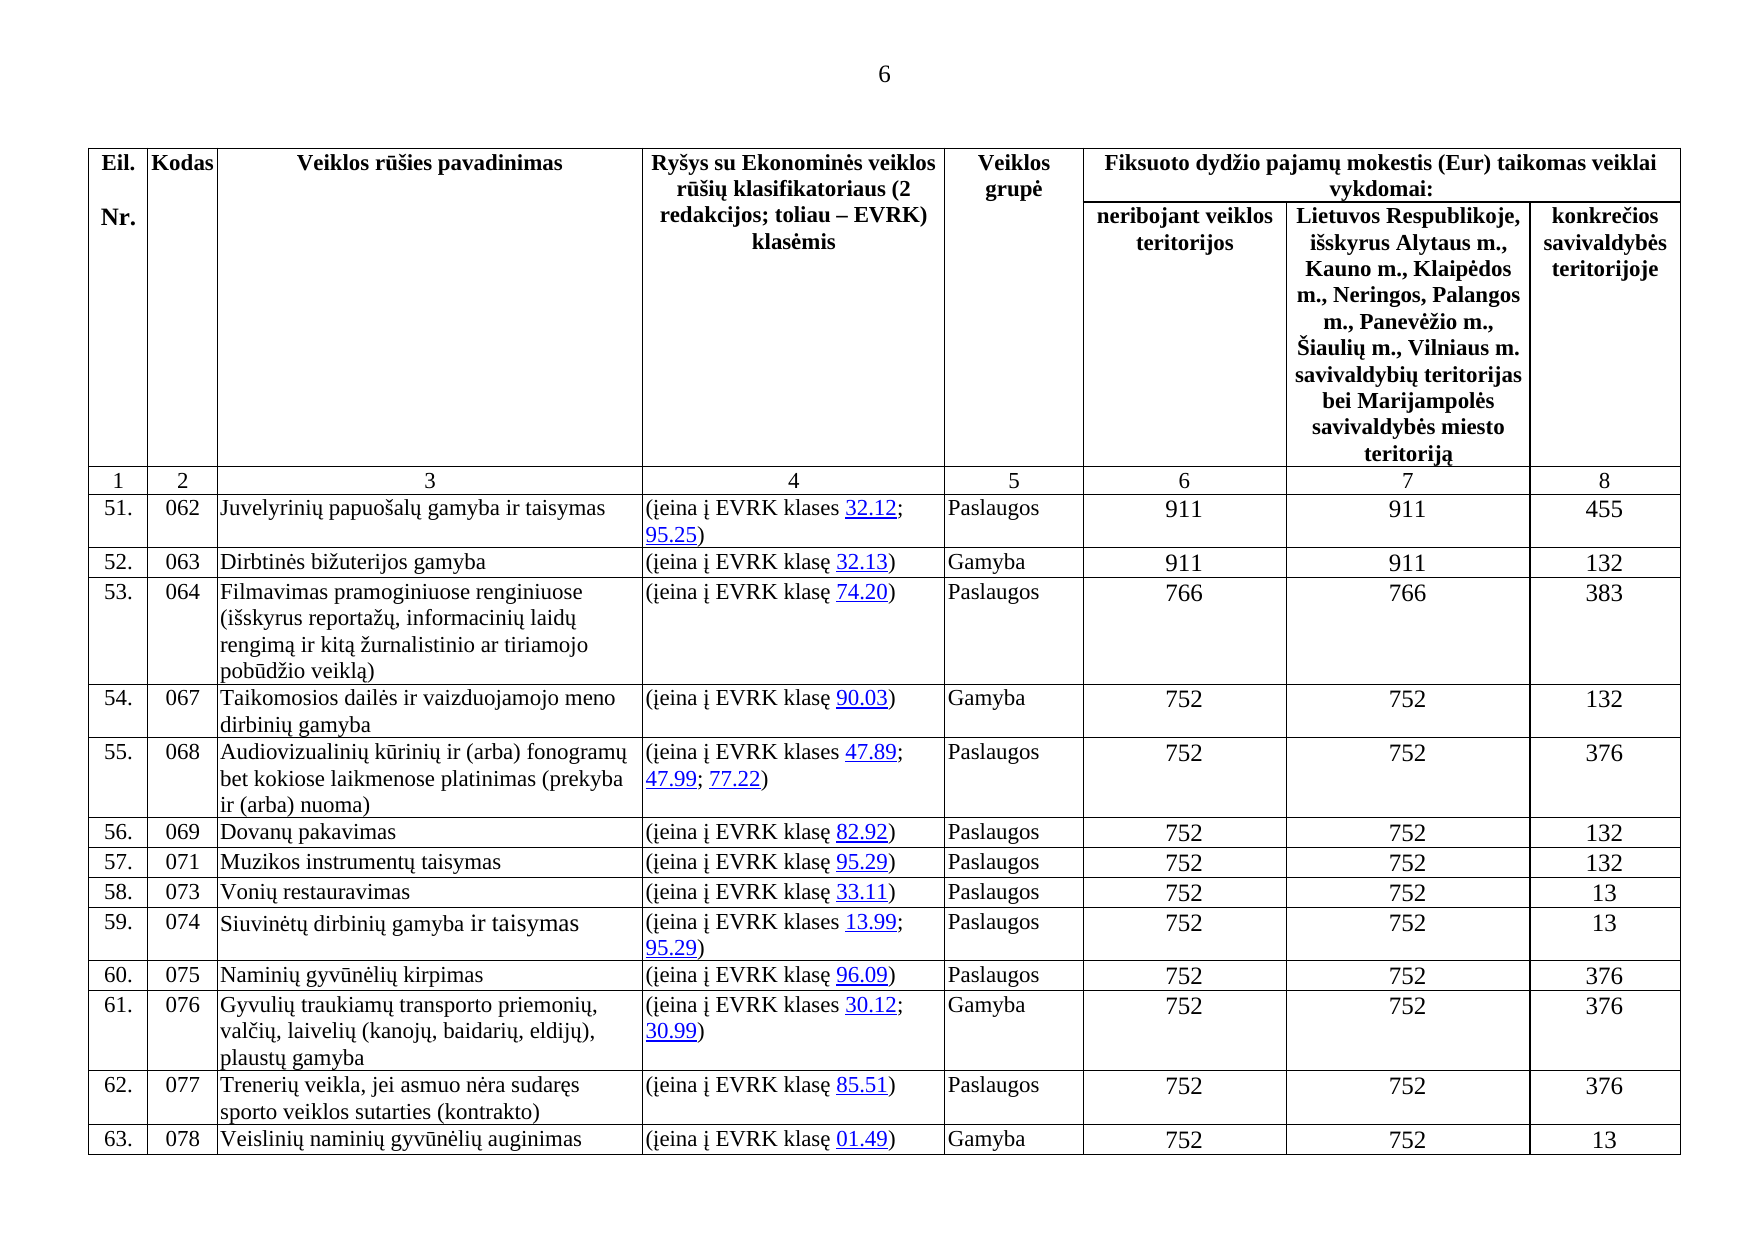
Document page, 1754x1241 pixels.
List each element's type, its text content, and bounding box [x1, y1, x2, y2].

table_cell (įeina į EVRK klasę 90.03) [643, 685, 944, 737]
table_cell 8 [1531, 467, 1680, 493]
table_cell Taikomosios dailės ir vaizduojamojo meno dirbinių gamyba [218, 685, 642, 737]
table_cell Filmavimas pramoginiuose renginiuose (išskyrus reportažų, informacinių laidų rengimą ir kitą žurnalistinio ar tiriamojo pobūdžio veiklą) [218, 578, 642, 683]
table_cell Paslaugos [945, 848, 1083, 877]
table_cell 752 [1287, 818, 1529, 847]
table_cell 752 [1084, 848, 1286, 877]
table_cell Gamyba [945, 991, 1083, 1070]
table_cell Paslaugos [945, 878, 1083, 907]
table_cell (įeina į EVRK klasę 96.09) [643, 961, 944, 990]
table_cell (įeina į EVRK klasę 95.29) [643, 848, 944, 877]
table_cell 62. [89, 1071, 147, 1124]
table_cell Audiovizualinių kūrinių ir (arba) fonogramų bet kokiose laikmenose platinimas (prekyba ir (arba) nuoma) [218, 738, 642, 817]
table_cell 376 [1531, 991, 1680, 1070]
table_cell 752 [1084, 961, 1286, 990]
table_cell konkrečios savivaldybės teritorijoje [1531, 203, 1680, 466]
table_cell Nr. [89, 201, 147, 466]
table_cell 132 [1531, 818, 1680, 847]
table_cell Paslaugos [945, 495, 1083, 547]
table_cell 911 [1084, 495, 1286, 547]
table_cell Paslaugos [945, 961, 1083, 990]
table_cell 57. [89, 848, 147, 877]
table_cell Paslaugos [945, 738, 1083, 817]
table_cell 752 [1084, 1071, 1286, 1124]
table_cell 752 [1287, 908, 1529, 960]
table_cell 062 [148, 495, 217, 547]
table_cell 752 [1287, 878, 1529, 907]
table_cell 752 [1084, 991, 1286, 1070]
table_cell Dirbtinės bižuterijos gamyba [218, 548, 642, 577]
table_cell Gamyba [945, 548, 1083, 577]
table_cell Lietuvos Respublikoje, išskyrus Alytaus m., Kauno m., Klaipėdos m., Neringos, Palangos m., Panevėžio m., Šiaulių m., Vilniaus m. savivaldybių teritorijas bei Marijampolės savivaldybės miesto teritoriją [1287, 203, 1529, 466]
table_cell 752 [1287, 738, 1529, 817]
table_header Kodas [148, 149, 217, 466]
table_cell 911 [1084, 548, 1286, 577]
table_cell 752 [1287, 848, 1529, 877]
table_cell 911 [1287, 548, 1529, 577]
table_header Fiksuoto dydžio pajamų mokestis (Eur) taikomas veiklai vykdomai: [1084, 149, 1680, 201]
table_cell 376 [1531, 738, 1680, 817]
table_cell 13 [1531, 878, 1680, 907]
table_cell (įeina į EVRK klasę 01.49) [643, 1125, 944, 1154]
table_cell 4 [643, 467, 944, 493]
table_cell Gyvulių traukiamų transporto priemonių, valčių, laivelių (kanojų, baidarių, eldijų), plaustų gamyba [218, 991, 642, 1070]
table_cell Paslaugos [945, 1071, 1083, 1124]
table_cell 58. [89, 878, 147, 907]
table_cell Veislinių naminių gyvūnėlių auginimas [218, 1125, 642, 1154]
table_cell 56. [89, 818, 147, 847]
table_cell 076 [148, 991, 217, 1070]
table_cell 752 [1287, 991, 1529, 1070]
table_cell (įeina į EVRK klasę 74.20) [643, 578, 944, 683]
table_cell 073 [148, 878, 217, 907]
table_header Ryšys su Ekonominės veiklos rūšių klasifikatoriaus (2 redakcijos; toliau – EVRK) klasėmis [643, 149, 944, 466]
table_cell 766 [1287, 578, 1529, 683]
table_header Veiklos rūšies pavadinimas [218, 149, 642, 466]
table_header Eil. [89, 149, 147, 201]
table_cell 383 [1531, 578, 1680, 683]
table_cell Muzikos instrumentų taisymas [218, 848, 642, 877]
table_cell 752 [1084, 878, 1286, 907]
table_cell Paslaugos [945, 578, 1083, 683]
table_cell Gamyba [945, 1125, 1083, 1154]
table_cell 5 [945, 467, 1083, 493]
table_cell 376 [1531, 961, 1680, 990]
table_cell 2 [148, 467, 217, 493]
table_cell 766 [1084, 578, 1286, 683]
table_cell 376 [1531, 1071, 1680, 1124]
table_header Veiklos grupė [945, 149, 1083, 466]
table_cell 1 [89, 467, 147, 493]
table_cell 752 [1287, 961, 1529, 990]
table_cell 132 [1531, 848, 1680, 877]
table_cell 13 [1531, 1125, 1680, 1154]
table_cell Paslaugos [945, 908, 1083, 960]
table_cell Juvelyrinių papuošalų gamyba ir taisymas [218, 495, 642, 547]
table_cell 6 [1084, 467, 1286, 493]
table_cell 55. [89, 738, 147, 817]
table_cell 063 [148, 548, 217, 577]
table_cell 132 [1531, 685, 1680, 737]
table_cell 51. [89, 495, 147, 547]
table_cell 078 [148, 1125, 217, 1154]
table_cell Vonių restauravimas [218, 878, 642, 907]
table_cell 752 [1287, 1071, 1529, 1124]
table_cell 752 [1287, 685, 1529, 737]
table_cell 3 [218, 467, 642, 493]
table_cell 068 [148, 738, 217, 817]
table_cell (įeina į EVRK klasę 32.13) [643, 548, 944, 577]
table_cell (įeina į EVRK klasę 33.11) [643, 878, 944, 907]
table_cell (įeina į EVRK klases 13.99; 95.29) [643, 908, 944, 960]
table_cell 071 [148, 848, 217, 877]
table_cell 069 [148, 818, 217, 847]
table_cell 074 [148, 908, 217, 960]
table_cell 075 [148, 961, 217, 990]
table_cell 132 [1531, 548, 1680, 577]
table_cell 52. [89, 548, 147, 577]
table_cell 067 [148, 685, 217, 737]
table_cell 752 [1084, 738, 1286, 817]
table_cell (įeina į EVRK klases 47.89; 47.99; 77.22) [643, 738, 944, 817]
table_cell 911 [1287, 495, 1529, 547]
table_cell Gamyba [945, 685, 1083, 737]
table_cell 752 [1287, 1125, 1529, 1154]
table_cell Siuvinėtų dirbinių gamyba ir taisymas [218, 908, 642, 960]
table_cell (įeina į EVRK klasę 82.92) [643, 818, 944, 847]
table_cell 63. [89, 1125, 147, 1154]
table_cell 752 [1084, 908, 1286, 960]
table_cell 59. [89, 908, 147, 960]
table_cell 13 [1531, 908, 1680, 960]
table_cell Paslaugos [945, 818, 1083, 847]
table_cell 7 [1287, 467, 1529, 493]
table_cell 53. [89, 578, 147, 683]
table_cell 077 [148, 1071, 217, 1124]
table_cell 752 [1084, 818, 1286, 847]
table_cell 064 [148, 578, 217, 683]
table_cell 61. [89, 991, 147, 1070]
table_cell 752 [1084, 685, 1286, 737]
table_cell (įeina į EVRK klases 32.12; 95.25) [643, 495, 944, 547]
table_cell 455 [1531, 495, 1680, 547]
table_cell 60. [89, 961, 147, 990]
table_cell Naminių gyvūnėlių kirpimas [218, 961, 642, 990]
table_cell neribojant veiklos teritorijos [1084, 203, 1286, 466]
table_cell 752 [1084, 1125, 1286, 1154]
table_cell (įeina į EVRK klases 30.12; 30.99) [643, 991, 944, 1070]
table_cell (įeina į EVRK klasę 85.51) [643, 1071, 944, 1124]
table_cell Trenerių veikla, jei asmuo nėra sudaręs sporto veiklos sutarties (kontrakto) [218, 1071, 642, 1124]
table_cell 54. [89, 685, 147, 737]
table_cell Dovanų pakavimas [218, 818, 642, 847]
